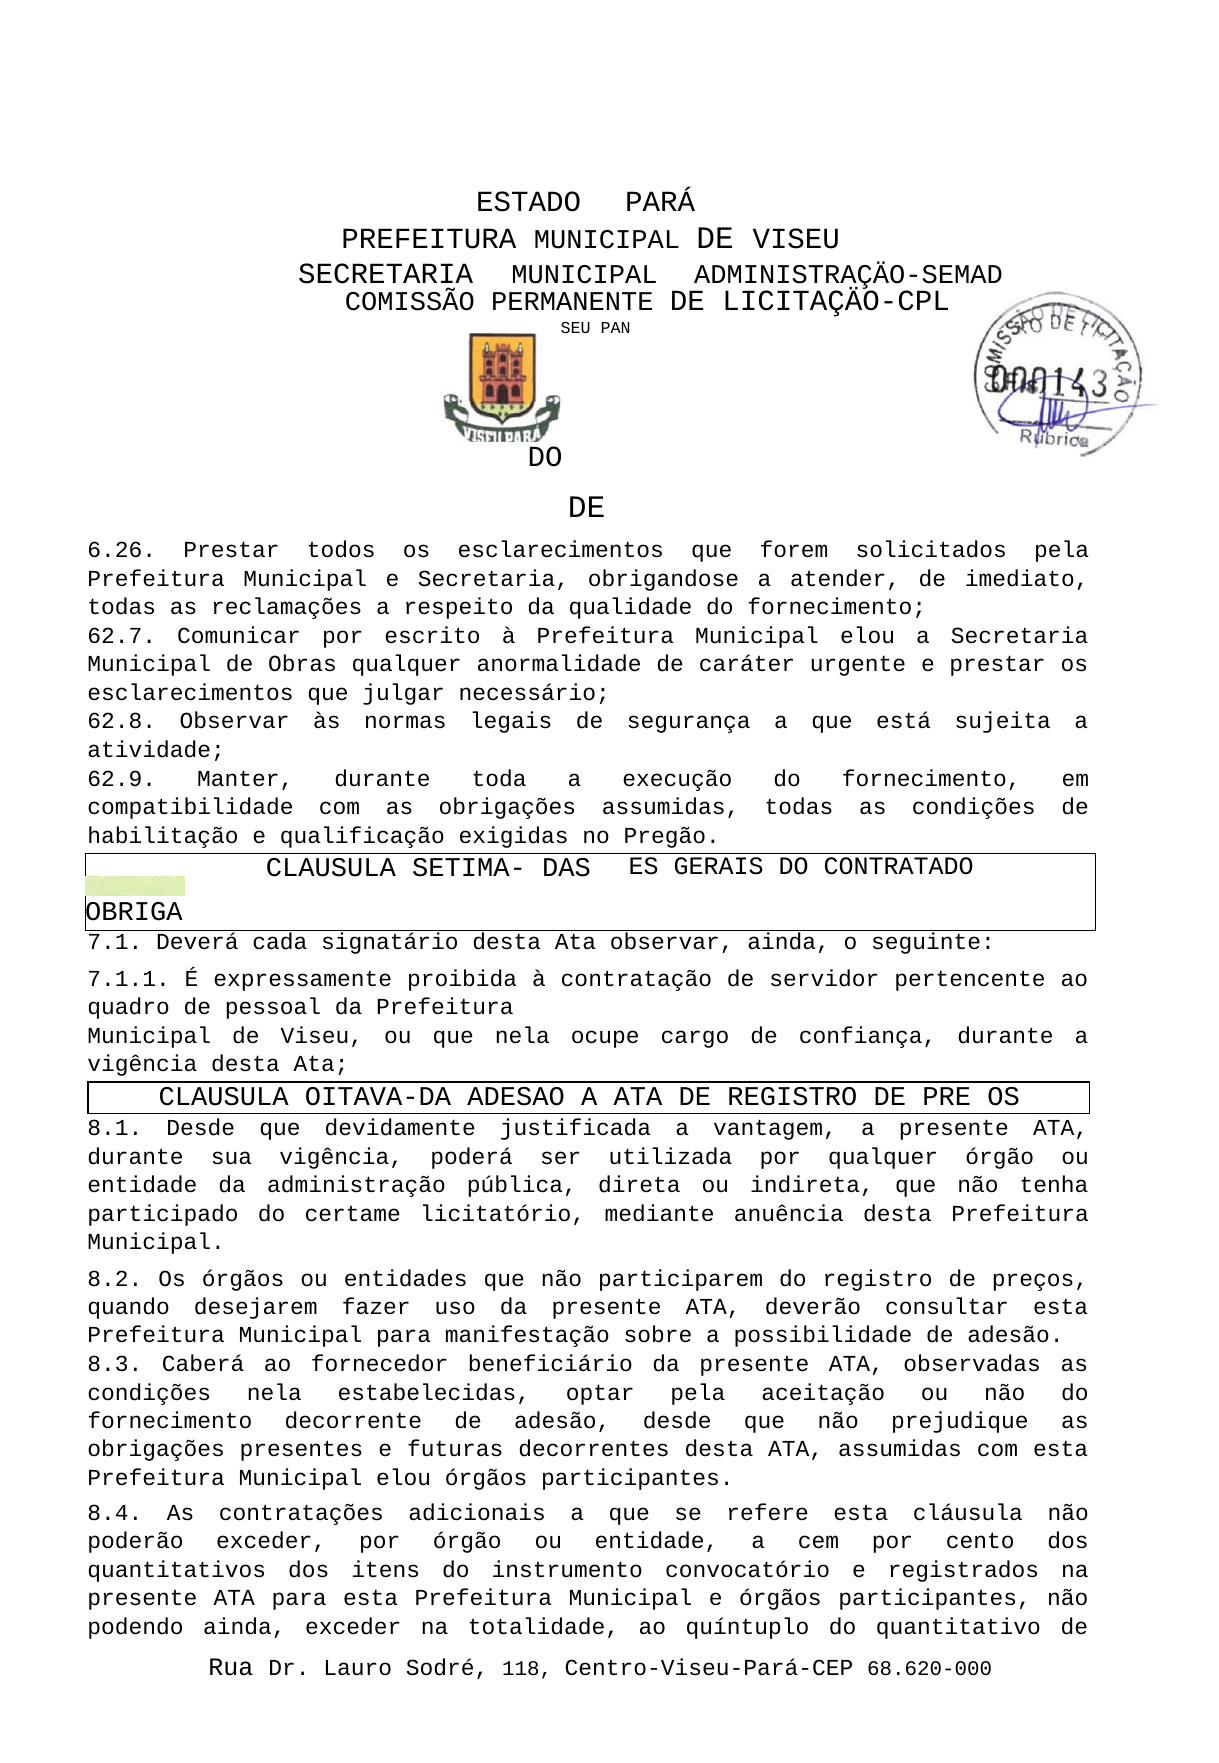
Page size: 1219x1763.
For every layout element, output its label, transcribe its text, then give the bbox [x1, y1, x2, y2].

text DO [133, 442, 1090, 476]
text Municipal de Viseu, ou que nela ocupe cargo de confiança, durante a vigência desta Ata; [87, 1024, 1089, 1078]
text 8.1. Desde que devidamente justificada a vantagem, a presente ATA, durante sua vigência, poderá ser utilizada por qualquer órgão ou entidade da administração pública, direta ou indireta, que não tenha participado do certame licitatório, mediante anuência desta Prefeitura Municipal. [87, 1117, 1089, 1256]
text 8.4. As contratações adicionais a que se refere esta cláusula não poderão exceder, por órgão ou entidade, a cem por cento dos quantitativos dos itens do instrumento convocatório e registrados na presente ATA para esta Prefeitura Municipal e órgãos participantes, não podendo ainda, exceder na totalidade, ao quíntuplo do quantitativo de [87, 1501, 1089, 1641]
text 62.8. Observar às normas legais de segurança a que está sujeita a atividade; [87, 710, 1089, 764]
text SEU PAN [101, 319, 973, 441]
table_header CLAUSULA SETIMA- DAS OBRIGA [86, 854, 628, 930]
text 8.2. Os órgãos ou entidades que não participarem do registro de preços, quando desejarem fazer uso da presente ATA, deverão consultar esta Prefeitura Municipal para manifestação sobre a possibilidade de adesão. [87, 1267, 1089, 1350]
text 7.1.1. É expressamente proibida à contratação de servidor pertencente ao quadro de pessoal da Prefeitura [87, 967, 1089, 1021]
text 8.3. Caberá ao fornecedor beneficiário da presente ATA, observadas as condições nela estabelecidas, optar pela aceitação ou não do fornecimento decorrente de adesão, desde que não prejudique as obrigações presentes e futuras decorrentes desta ATA, assumidas com esta Prefeitura Municipal elou órgãos participantes. [87, 1352, 1089, 1492]
text 62.9. Manter, durante toda a execução do fornecimento, em compatibilidade com as obrigações assumidas, todas as condições de habilitação e qualificação exigidas no Pregão. [87, 767, 1089, 850]
text 62.7. Comunicar por escrito à Prefeitura Municipal elou a Secretaria Municipal de Obras qualquer anormalidade de caráter urgente e prestar os esclarecimentos que julgar necessário; [87, 624, 1089, 707]
subtitle CLAUSULA OITAVA-DA ADESAO A ATA DE REGISTRO DE PRE OS [89, 1083, 1089, 1113]
table_header ES GERAIS DO CONTRATADO [628, 854, 1095, 930]
subtitle DE [158, 491, 1033, 527]
text 6.26. Prestar todos os esclarecimentos que forem solicitados pela Prefeitura Municipal e Secretaria, obrigandose a atender, de imediato, todas as reclamações a respeito da qualidade do fornecimento; [87, 539, 1089, 621]
text 7.1. Deverá cada signatário desta Ata observar, ainda, o seguinte: [87, 931, 1089, 957]
